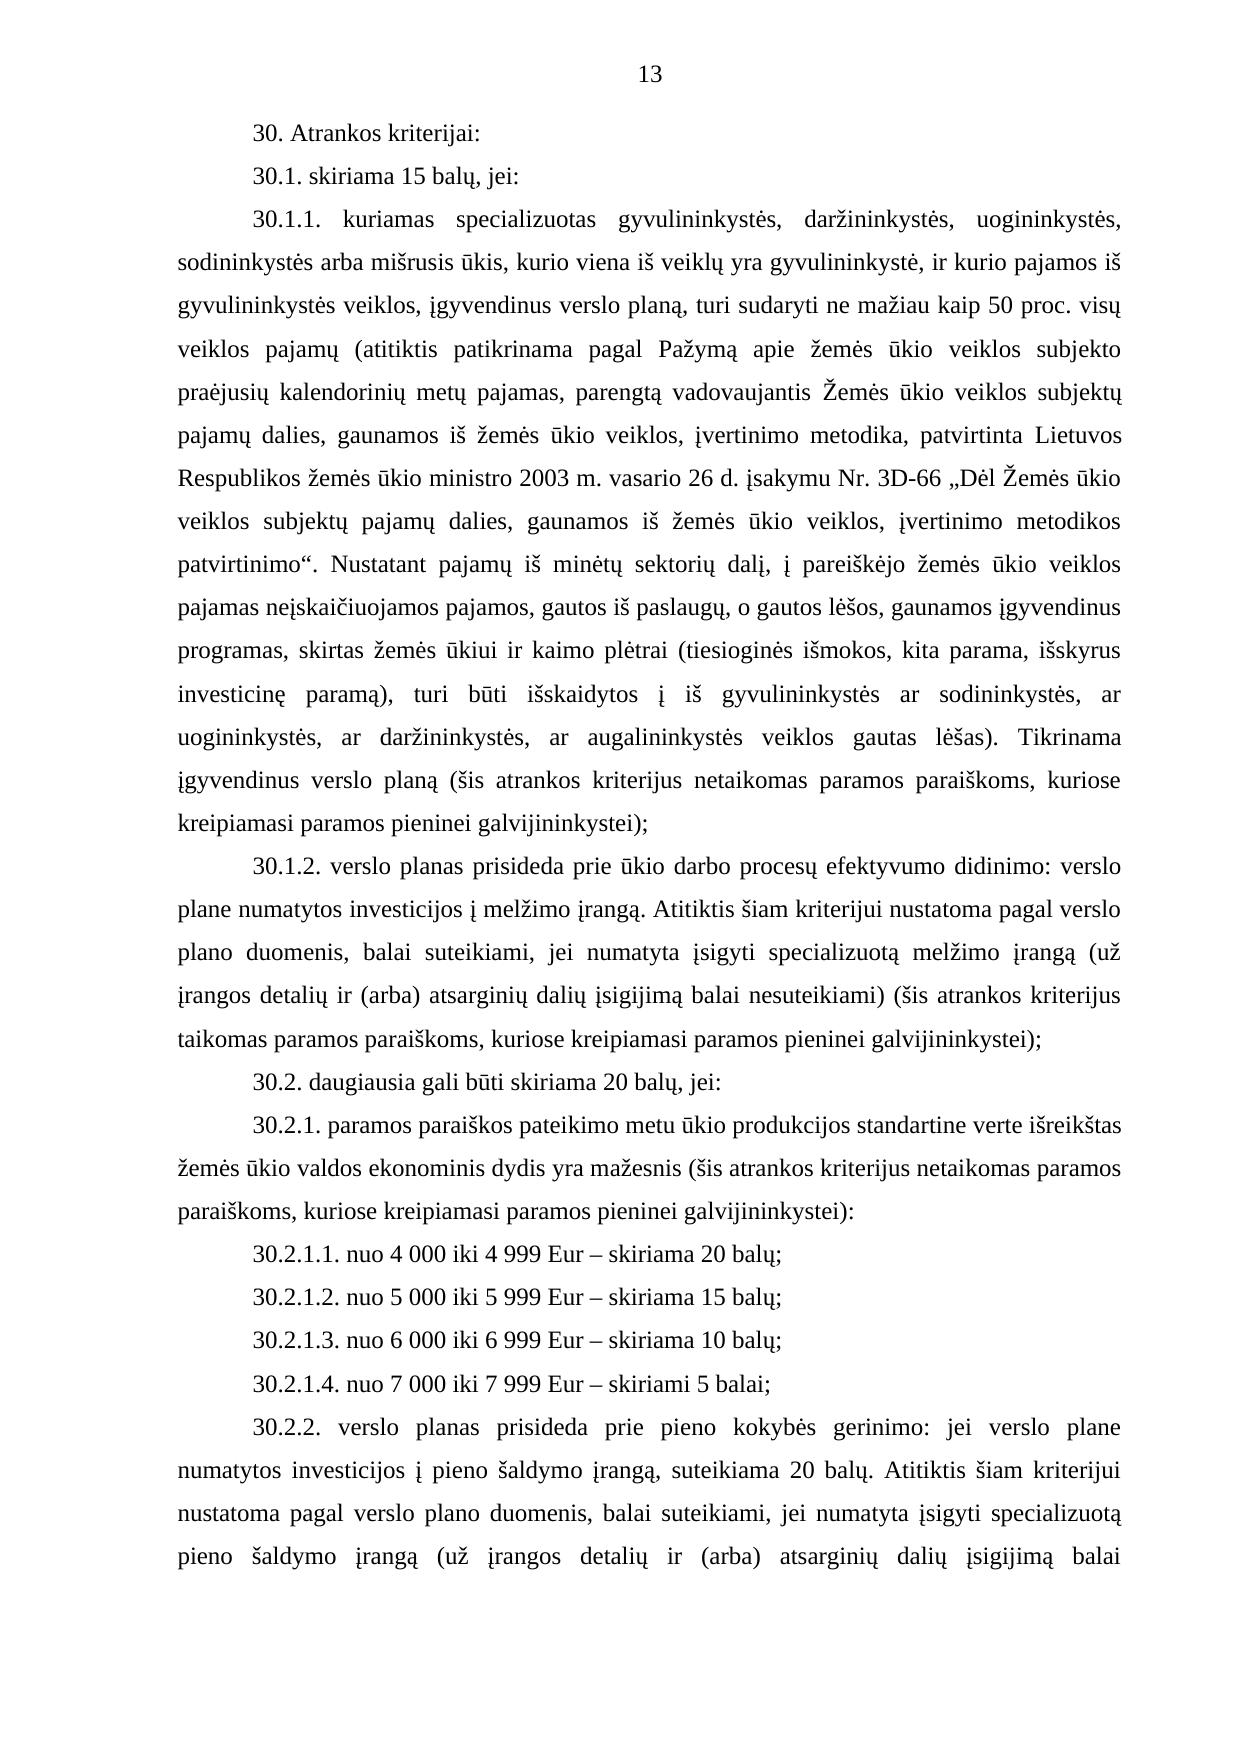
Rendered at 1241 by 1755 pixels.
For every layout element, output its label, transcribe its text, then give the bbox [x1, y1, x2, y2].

text 30.2.1.1. nuo 4 000 iki 4 999 Eur – skiriama 20 balų; [177, 1239, 1122, 1268]
text 30. Atrankos kriterijai: [177, 118, 1122, 147]
text 30.1.1. kuriamas specializuotas gyvulininkystės, daržininkystės, uogininkystės, sodininkystės arba mišrusis ūkis, kurio viena iš veiklų yra gyvulininkystė, ir kurio pajamos iš gyvulininkystės veiklos, įgyvendinus verslo planą, turi sudaryti ne mažiau kaip 50 proc. visų veiklos pajamų (atitiktis patikrinama pagal Pažymą apie žemės ūkio veiklos subjekto praėjusių kalendorinių metų pajamas, parengtą vadovaujantis Žemės ūkio veiklos subjektų pajamų dalies, gaunamos iš žemės ūkio veiklos, įvertinimo metodika, patvirtinta Lietuvos Respublikos žemės ūkio ministro 2003 m. vasario 26 d. įsakymu Nr. 3D-66 „Dėl Žemės ūkio veiklos subjektų pajamų dalies, gaunamos iš žemės ūkio veiklos, įvertinimo metodikos patvirtinimo“. Nustatant pajamų iš minėtų sektorių dalį, į pareiškėjo žemės ūkio veiklos pajamas neįskaičiuojamos pajamos, gautos iš paslaugų, o gautos lėšos, gaunamos įgyvendinus programas, skirtas žemės ūkiui ir kaimo plėtrai (tiesioginės išmokos, kita parama, išskyrus investicinę paramą), turi būti išskaidytos į iš gyvulininkystės ar sodininkystės, ar uogininkystės, ar daržininkystės, ar augalininkystės veiklos gautas lėšas). Tikrinama įgyvendinus verslo planą (šis atrankos kriterijus netaikomas paramos paraiškoms, kuriose kreipiamasi paramos pieninei galvijininkystei); [177, 204, 1122, 837]
text 30.2.2. verslo planas prisideda prie pieno kokybės gerinimo: jei verslo plane numatytos investicijos į pieno šaldymo įrangą, suteikiama 20 balų. Atitiktis šiam kriterijui nustatoma pagal verslo plano duomenis, balai suteikiami, jei numatyta įsigyti specializuotą pieno šaldymo įrangą (už įrangos detalių ir (arba) atsarginių dalių įsigijimą balai [177, 1412, 1122, 1570]
text 30.1. skiriama 15 balų, jei: [177, 161, 1122, 190]
text 30.2.1.3. nuo 6 000 iki 6 999 Eur – skiriama 10 balų; [177, 1326, 1122, 1354]
text 30.2.1.2. nuo 5 000 iki 5 999 Eur – skiriama 15 balų; [177, 1282, 1122, 1311]
text 30.2.1. paramos paraiškos pateikimo metu ūkio produkcijos standartine verte išreikštas žemės ūkio valdos ekonominis dydis yra mažesnis (šis atrankos kriterijus netaikomas paramos paraiškoms, kuriose kreipiamasi paramos pieninei galvijininkystei): [177, 1110, 1122, 1225]
text 30.1.2. verslo planas prisideda prie ūkio darbo procesų efektyvumo didinimo: verslo plane numatytos investicijos į melžimo įrangą. Atitiktis šiam kriterijui nustatoma pagal verslo plano duomenis, balai suteikiami, jei numatyta įsigyti specializuotą melžimo įrangą (už įrangos detalių ir (arba) atsarginių dalių įsigijimą balai nesuteikiami) (šis atrankos kriterijus taikomas paramos paraiškoms, kuriose kreipiamasi paramos pieninei galvijininkystei); [177, 851, 1122, 1052]
text 30.2.1.4. nuo 7 000 iki 7 999 Eur – skiriami 5 balai; [177, 1369, 1122, 1397]
text 30.2. daugiausia gali būti skiriama 20 balų, jei: [177, 1067, 1122, 1096]
